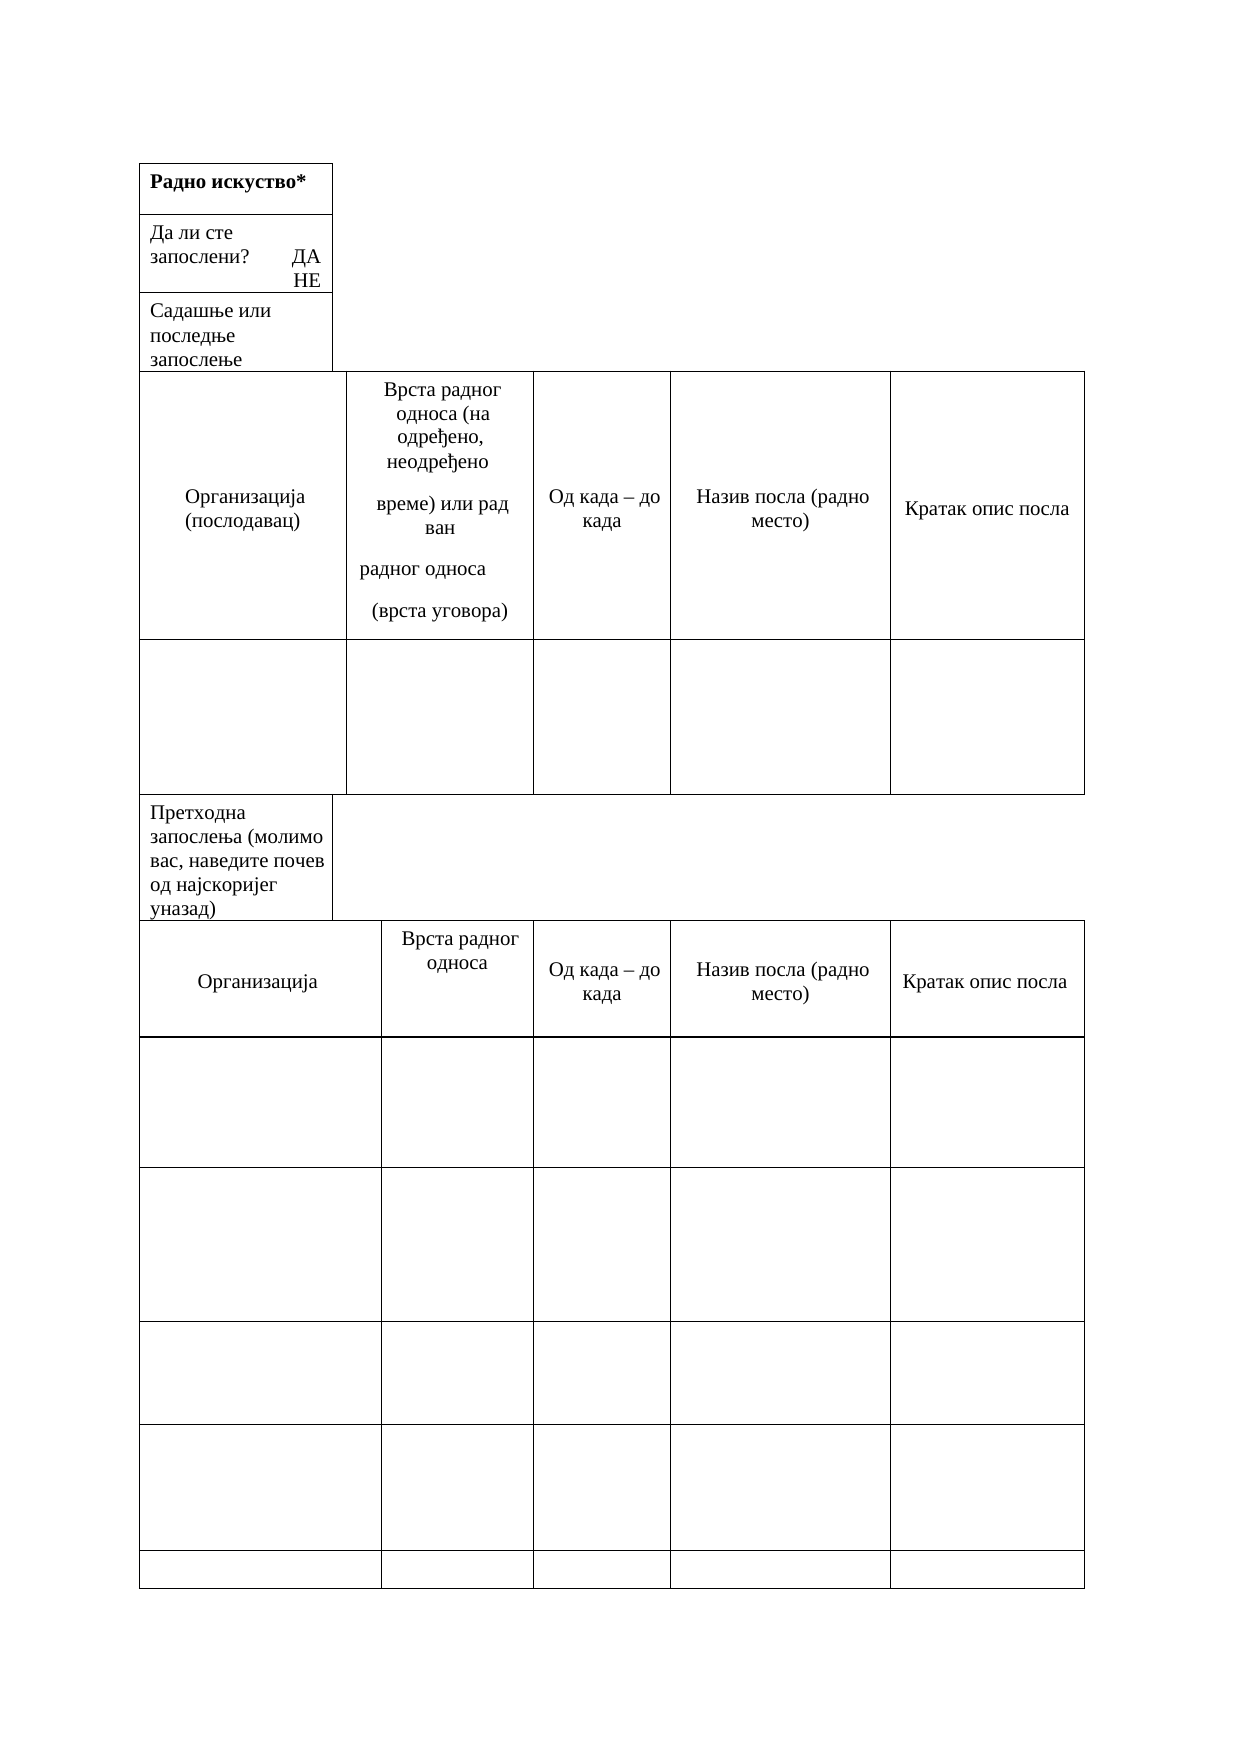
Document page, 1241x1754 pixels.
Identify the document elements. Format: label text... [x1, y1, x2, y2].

table_cell [891, 1551, 1084, 1588]
table_cell Назив посла (радно место) [671, 372, 890, 639]
table_cell [671, 1551, 890, 1588]
table_cell [140, 1038, 381, 1167]
table_cell Организација [140, 921, 381, 1036]
table_cell Кратак опис посла [891, 372, 1084, 639]
table_cell [534, 1322, 670, 1424]
table_cell [534, 1551, 670, 1588]
table_cell [382, 1425, 533, 1550]
table_cell [140, 640, 346, 794]
table_cell [333, 795, 1084, 920]
table_cell [333, 292, 1084, 371]
table_cell [671, 1168, 890, 1321]
table_cell Претходна запослења (молимо вас, наведите почев од најскоријег уназад) [140, 795, 332, 920]
table_cell [891, 1425, 1084, 1550]
table_cell [140, 1322, 381, 1424]
table_cell [382, 1168, 533, 1321]
table_header Радно искуство* [140, 164, 332, 214]
table_cell [891, 640, 1084, 794]
table_cell [382, 1038, 533, 1167]
table_cell Врста радног односа [382, 921, 533, 1036]
table_cell [534, 1038, 670, 1167]
table_cell [534, 1425, 670, 1550]
table_cell Назив посла (радно место) [671, 921, 890, 1036]
table_cell Да ли сте запослени? ДА НЕ [140, 215, 332, 292]
table_cell [891, 1038, 1084, 1167]
table_cell [333, 214, 1084, 292]
table_cell [671, 1425, 890, 1550]
table_cell [671, 640, 890, 794]
table_cell [382, 1322, 533, 1424]
table_cell Врста радног односа (на одређено, неодређено време) или рад ван радног односа (врста уговора) [347, 372, 533, 639]
table_cell Садашње или последње запослење [140, 293, 332, 371]
table_cell [534, 640, 670, 794]
table_header [333, 163, 1084, 214]
table_cell [140, 1551, 381, 1588]
table_cell Од када – до када [534, 921, 670, 1036]
table_cell [347, 640, 533, 794]
table_cell [140, 1168, 381, 1321]
table_cell Кратак опис посла [891, 921, 1084, 1036]
table_cell [891, 1322, 1084, 1424]
table_cell [671, 1038, 890, 1167]
table_cell [382, 1551, 533, 1588]
table_cell Од када – до када [534, 372, 670, 639]
table_cell [671, 1322, 890, 1424]
table_cell [534, 1168, 670, 1321]
table_cell Организација (послодавац) [140, 372, 346, 639]
table_cell [891, 1168, 1084, 1321]
table_cell [140, 1425, 381, 1550]
